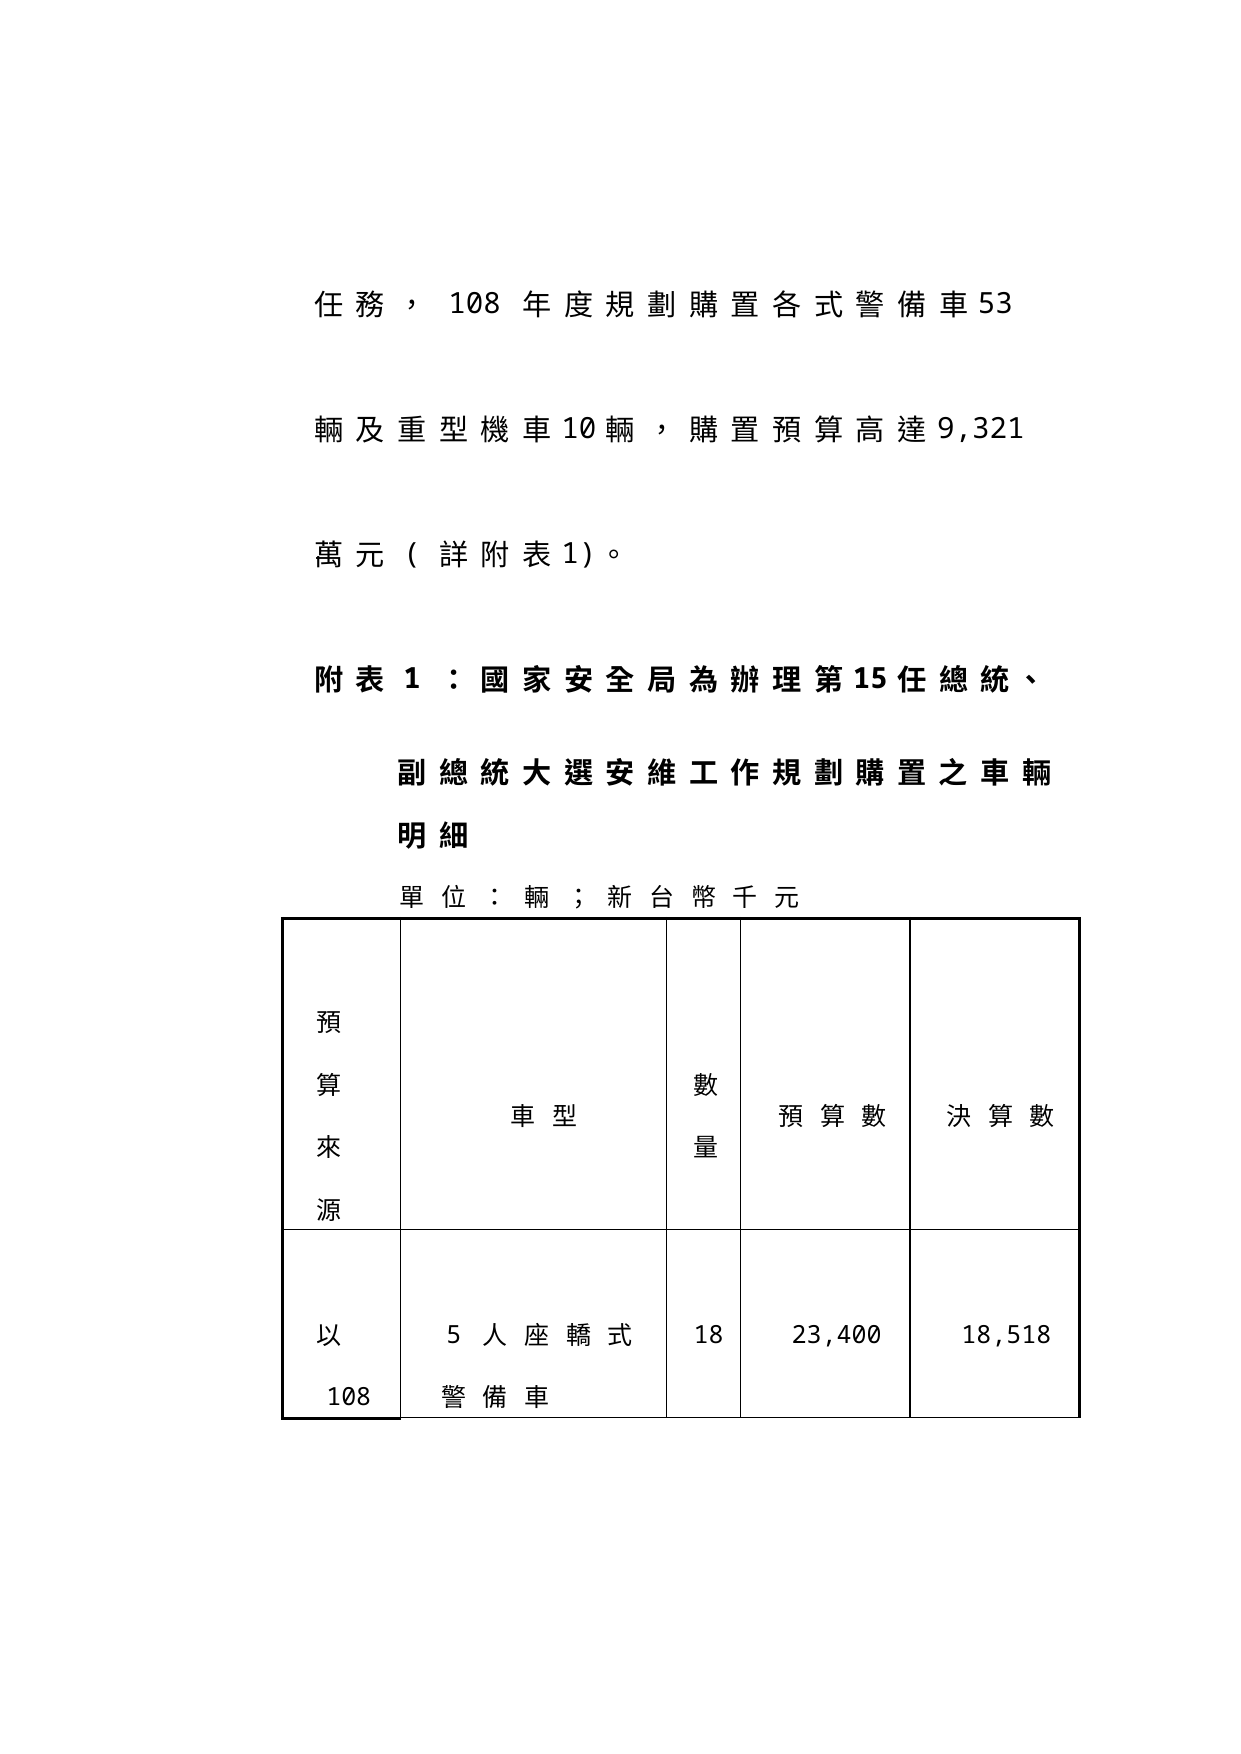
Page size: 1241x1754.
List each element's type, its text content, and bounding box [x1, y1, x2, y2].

table_cell 23,400 [741, 1230, 909, 1417]
text 任務，108年度規劃購置各式警備車53輛及重型機車10輛，購置預算高達9,321萬元(詳附表1)。 [271, 229, 1029, 604]
table_header 決算數 [911, 920, 1078, 1229]
text 附表1：國家安全局為辦理第15任總統、副總統大選安維工作規劃購置之車輛明細 單位：輛；新台幣千元 [271, 604, 1058, 917]
table_header 數量 [667, 920, 740, 1229]
table_cell 18 [667, 1230, 740, 1417]
table_cell 以108 [284, 1230, 400, 1417]
table_cell 18,518 [911, 1230, 1078, 1417]
table_header 預算數 [741, 920, 909, 1229]
table_header 車型 [401, 920, 666, 1229]
table_header 預算來源 [284, 920, 400, 1229]
table_cell 5人座轎式警備車 [401, 1230, 666, 1417]
